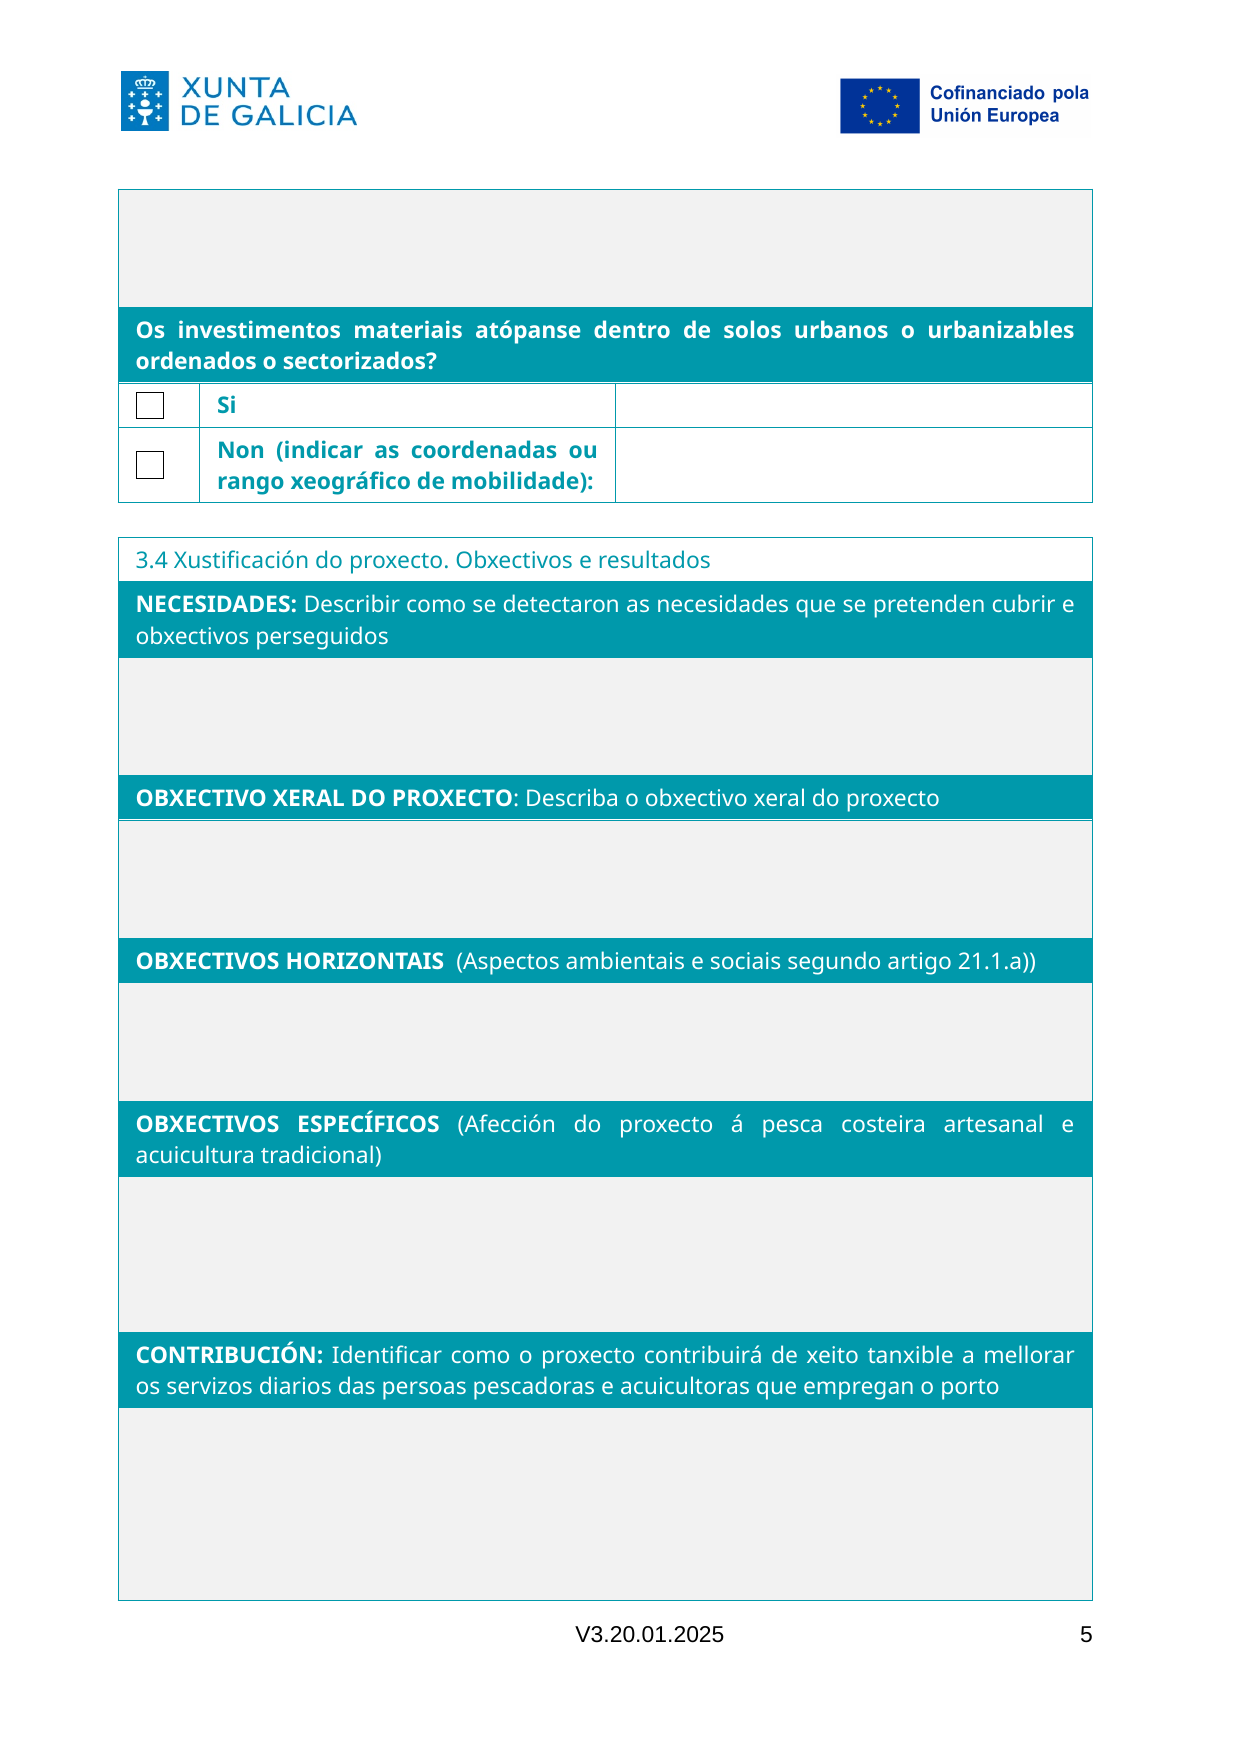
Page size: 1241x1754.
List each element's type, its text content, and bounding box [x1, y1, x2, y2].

table_cell OBXECTIVO XERAL DO PROXECTO: Describa o obxectivo xeral do proxecto [119, 776, 1092, 819]
table_cell [119, 658, 1092, 775]
table_cell [119, 1177, 1092, 1332]
table_cell [119, 821, 1092, 938]
table_cell OBXECTIVOS HORIZONTAIS (Aspectos ambientais e sociais segundo artigo 21.1.a)) [119, 939, 1092, 982]
table_cell [119, 983, 1092, 1101]
table_cell [119, 428, 199, 502]
table_cell OBXECTIVOS ESPECÍFICOS (Afección do proxecto á pesca costeira artesanal e acuicultura tradicional) [119, 1102, 1092, 1176]
table_cell [616, 384, 1092, 427]
table_cell Si [200, 384, 615, 427]
table_cell [119, 384, 199, 427]
table_cell Non (indicar as coordenadas ou rango xeográfico de mobilidade): [200, 428, 615, 502]
table_cell [616, 428, 1092, 502]
table_header 3.4 Xustificación do proxecto. Obxectivos e resultados [119, 538, 1092, 581]
table_cell [119, 190, 1092, 307]
table_cell [119, 1408, 1092, 1600]
table_cell CONTRIBUCIÓN: Identificar como o proxecto contribuirá de xeito tanxible a mellorar os servizos diarios das persoas pescadoras e acuicultoras que empregan o porto [119, 1333, 1092, 1407]
picture [121, 71, 357, 131]
table_cell Os investimentos materiais atópanse dentro de solos urbanos o urbanizables ordenados o sectorizados? [119, 308, 1092, 382]
picture [837, 74, 1090, 138]
table_cell NECESIDADES: Describir como se detectaron as necesidades que se pretenden cubrir e obxectivos perseguidos [119, 583, 1092, 657]
